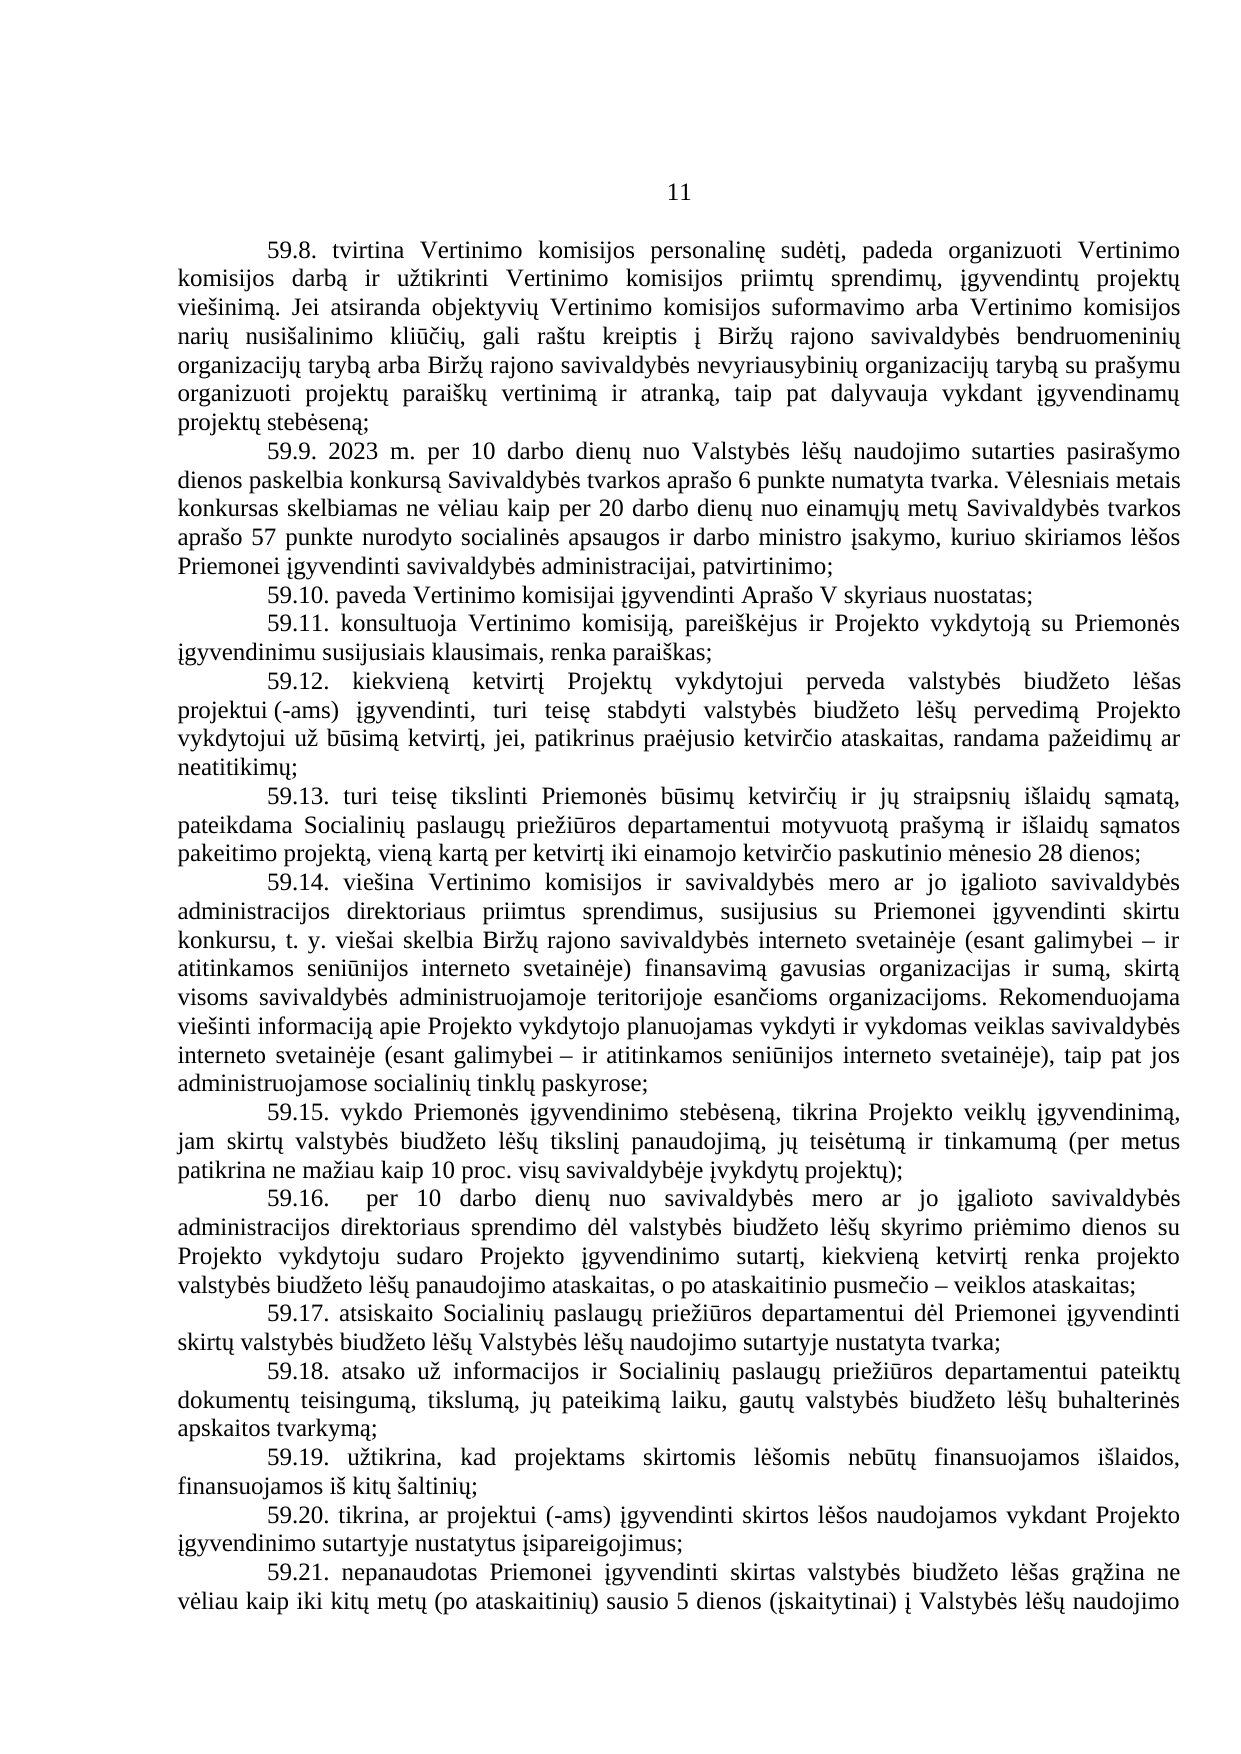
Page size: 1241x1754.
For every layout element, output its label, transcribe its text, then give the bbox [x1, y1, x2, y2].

text 59.12. kiekvieną ketvirtį Projektų vykdytojui perveda valstybės biudžeto lėšas projektui (‑ams) įgyvendinti, turi teisę stabdyti valstybės biudžeto lėšų pervedimą Projekto vykdytojui už būsimą ketvirtį, jei, patikrinus praėjusio ketvirčio ataskaitas, randama pažeidimų ar neatitikimų; [177, 666, 1181, 781]
text 59.13. turi teisę tikslinti Priemonės būsimų ketvirčių ir jų straipsnių išlaidų sąmatą, pateikdama Socialinių paslaugų priežiūros departamentui motyvuotą prašymą ir išlaidų sąmatos pakeitimo projektą, vieną kartą per ketvirtį iki einamojo ketvirčio paskutinio mėnesio 28 dienos; [177, 781, 1181, 867]
text 59.19. užtikrina, kad projektams skirtomis lėšomis nebūtų finansuojamos išlaidos, finansuojamos iš kitų šaltinių; [177, 1442, 1181, 1500]
text 59.10. paveda Vertinimo komisijai įgyvendinti Aprašo V skyriaus nuostatas; [177, 580, 1181, 608]
text 59.18. atsako už informacijos ir Socialinių paslaugų priežiūros departamentui pateiktų dokumentų teisingumą, tikslumą, jų pateikimą laiku, gautų valstybės biudžeto lėšų buhalterinės apskaitos tvarkymą; [177, 1356, 1181, 1442]
text 59.20. tikrina, ar projektui (-ams) įgyvendinti skirtos lėšos naudojamos vykdant Projekto įgyvendinimo sutartyje nustatytus įsipareigojimus; [177, 1500, 1181, 1557]
text 59.16. per 10 darbo dienų nuo savivaldybės mero ar jo įgalioto savivaldybės administracijos direktoriaus sprendimo dėl valstybės biudžeto lėšų skyrimo priėmimo dienos su Projekto vykdytoju sudaro Projekto įgyvendinimo sutartį, kiekvieną ketvirtį renka projekto valstybės biudžeto lėšų panaudojimo ataskaitas, o po ataskaitinio pusmečio – veiklos ataskaitas; [177, 1183, 1181, 1298]
text 59.8. tvirtina Vertinimo komisijos personalinę sudėtį, padeda organizuoti Vertinimo komisijos darbą ir užtikrinti Vertinimo komisijos priimtų sprendimų, įgyvendintų projektų viešinimą. Jei atsiranda objektyvių Vertinimo komisijos suformavimo arba Vertinimo komisijos narių nusišalinimo kliūčių, gali raštu kreiptis į Biržų rajono savivaldybės bendruomeninių organizacijų tarybą arba Biržų rajono savivaldybės nevyriausybinių organizacijų tarybą su prašymu organizuoti projektų paraiškų vertinimą ir atranką, taip pat dalyvauja vykdant įgyvendinamų projektų stebėseną; [177, 235, 1181, 436]
text 59.15. vykdo Priemonės įgyvendinimo stebėseną, tikrina Projekto veiklų įgyvendinimą, jam skirtų valstybės biudžeto lėšų tikslinį panaudojimą, jų teisėtumą ir tinkamumą (per metus patikrina ne mažiau kaip 10 proc. visų savivaldybėje įvykdytų projektų); [177, 1097, 1181, 1183]
text 59.14. viešina Vertinimo komisijos ir savivaldybės mero ar jo įgalioto savivaldybės administracijos direktoriaus priimtus sprendimus, susijusius su Priemonei įgyvendinti skirtu konkursu, t. y. viešai skelbia Biržų rajono savivaldybės interneto svetainėje (esant galimybei – ir atitinkamos seniūnijos interneto svetainėje) finansavimą gavusias organizacijas ir sumą, skirtą visoms savivaldybės administruojamoje teritorijoje esančioms organizacijoms. Rekomenduojama viešinti informaciją apie Projekto vykdytojo planuojamas vykdyti ir vykdomas veiklas savivaldybės interneto svetainėje (esant galimybei – ir atitinkamos seniūnijos interneto svetainėje), taip pat jos administruojamose socialinių tinklų paskyrose; [177, 867, 1181, 1097]
text 59.11. konsultuoja Vertinimo komisiją, pareiškėjus ir Projekto vykdytoją su Priemonės įgyvendinimu susijusiais klausimais, renka paraiškas; [177, 608, 1181, 666]
text 59.21. nepanaudotas Priemonei įgyvendinti skirtas valstybės biudžeto lėšas grąžina ne vėliau kaip iki kitų metų (po ataskaitinių) sausio 5 dienos (įskaitytinai) į Valstybės lėšų naudojimo [177, 1557, 1181, 1615]
text 59.9. 2023 m. per 10 darbo dienų nuo Valstybės lėšų naudojimo sutarties pasirašymo dienos paskelbia konkursą Savivaldybės tvarkos aprašo 6 punkte numatyta tvarka. Vėlesniais metais konkursas skelbiamas ne vėliau kaip per 20 darbo dienų nuo einamųjų metų Savivaldybės tvarkos aprašo 57 punkte nurodyto socialinės apsaugos ir darbo ministro įsakymo, kuriuo skiriamos lėšos Priemonei įgyvendinti savivaldybės administracijai, patvirtinimo; [177, 436, 1181, 580]
text 59.17. atsiskaito Socialinių paslaugų priežiūros departamentui dėl Priemonei įgyvendinti skirtų valstybės biudžeto lėšų Valstybės lėšų naudojimo sutartyje nustatyta tvarka; [177, 1298, 1181, 1356]
